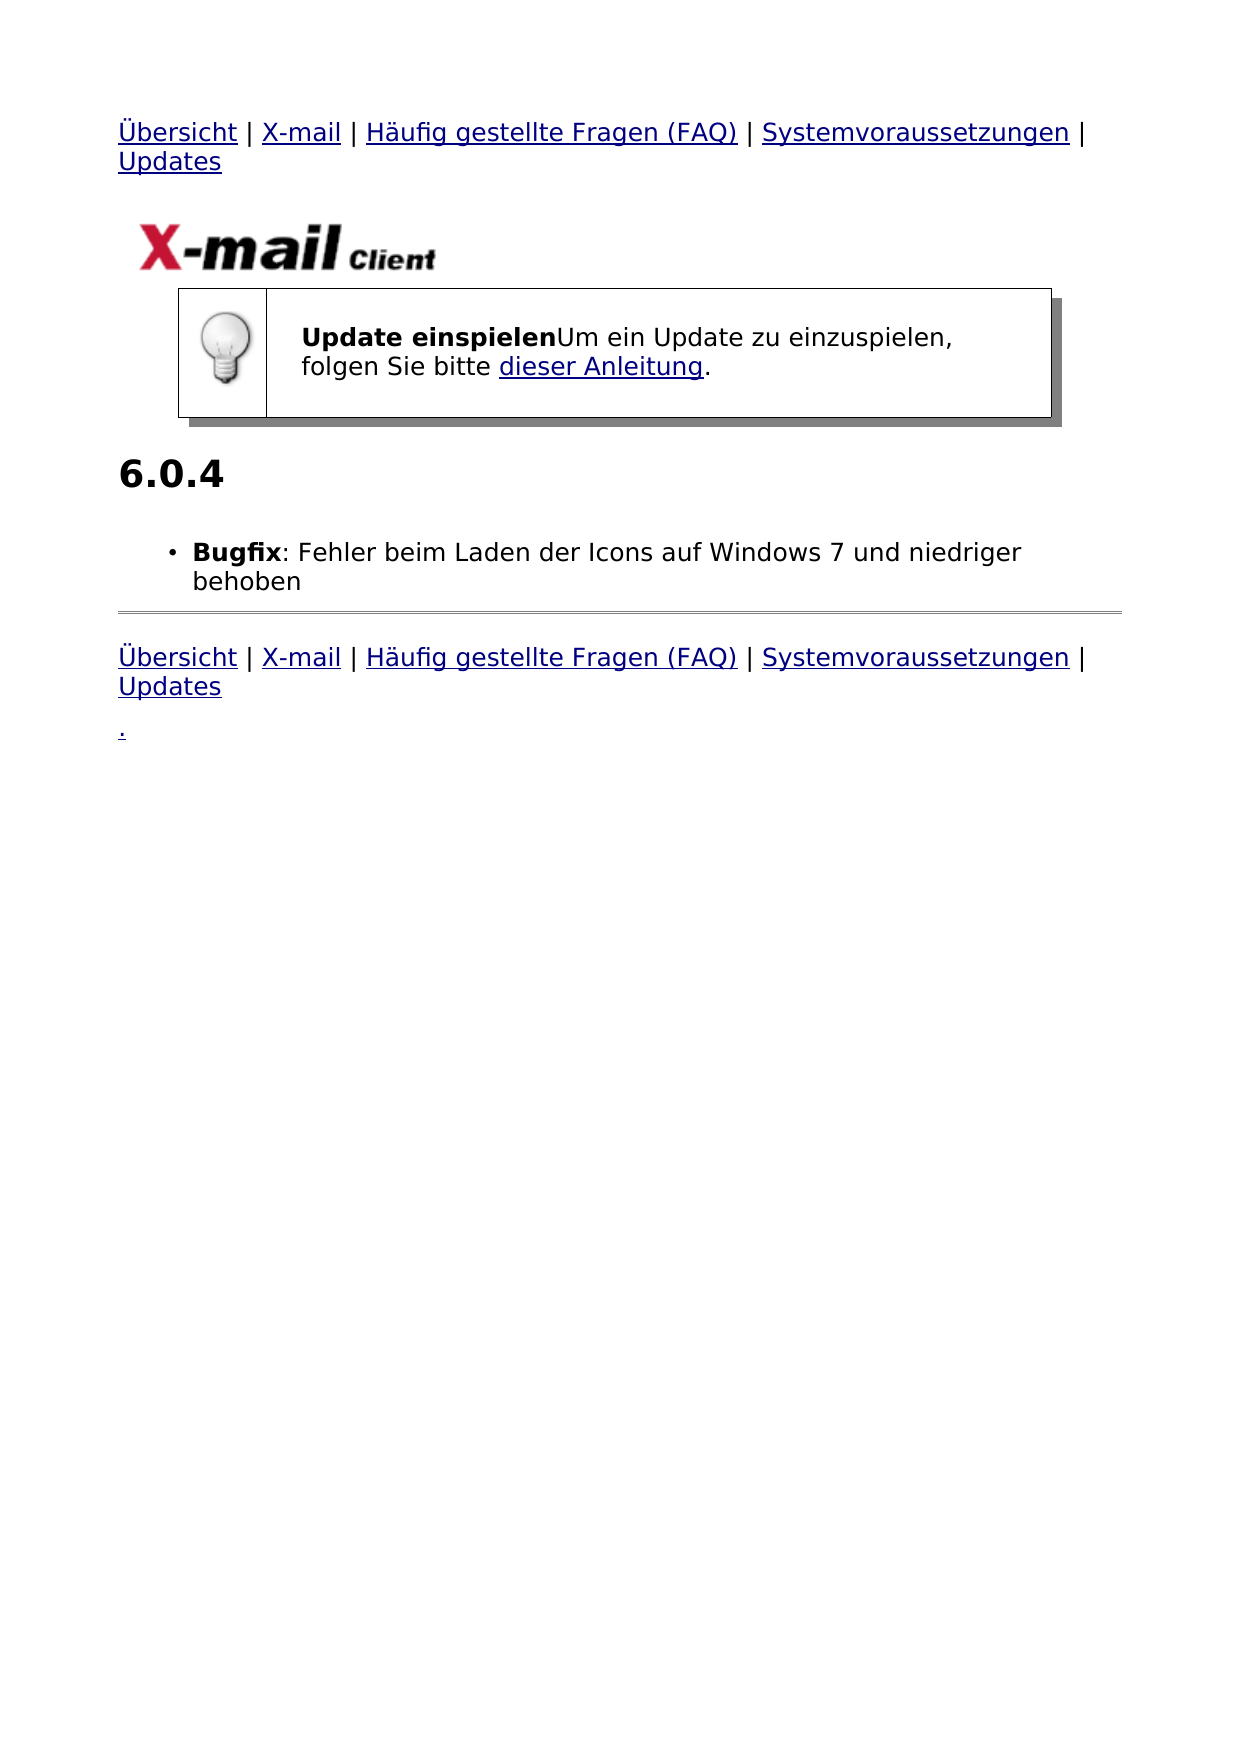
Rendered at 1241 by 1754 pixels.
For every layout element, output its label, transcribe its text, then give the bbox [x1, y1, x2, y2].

picture [118, 188, 439, 275]
text Übersicht | X-mail | Häufig gestellte Fragen (FAQ) | Systemvoraussetzungen | Updates [118, 643, 1122, 701]
table_header [179, 289, 266, 417]
text . [118, 713, 1122, 743]
subtitle 6.0.4 [118, 452, 1122, 496]
list Bugfix: Fehler beim Laden der Icons auf Windows 7 und niedriger behoben [177, 538, 1122, 596]
picture [190, 311, 266, 387]
table_header Update einspielenUm ein Update zu einzuspielen, folgen Sie bitte dieser Anleitung. [267, 289, 1051, 417]
text Übersicht | X-mail | Häufig gestellte Fragen (FAQ) | Systemvoraussetzungen | Updates [118, 118, 1122, 176]
